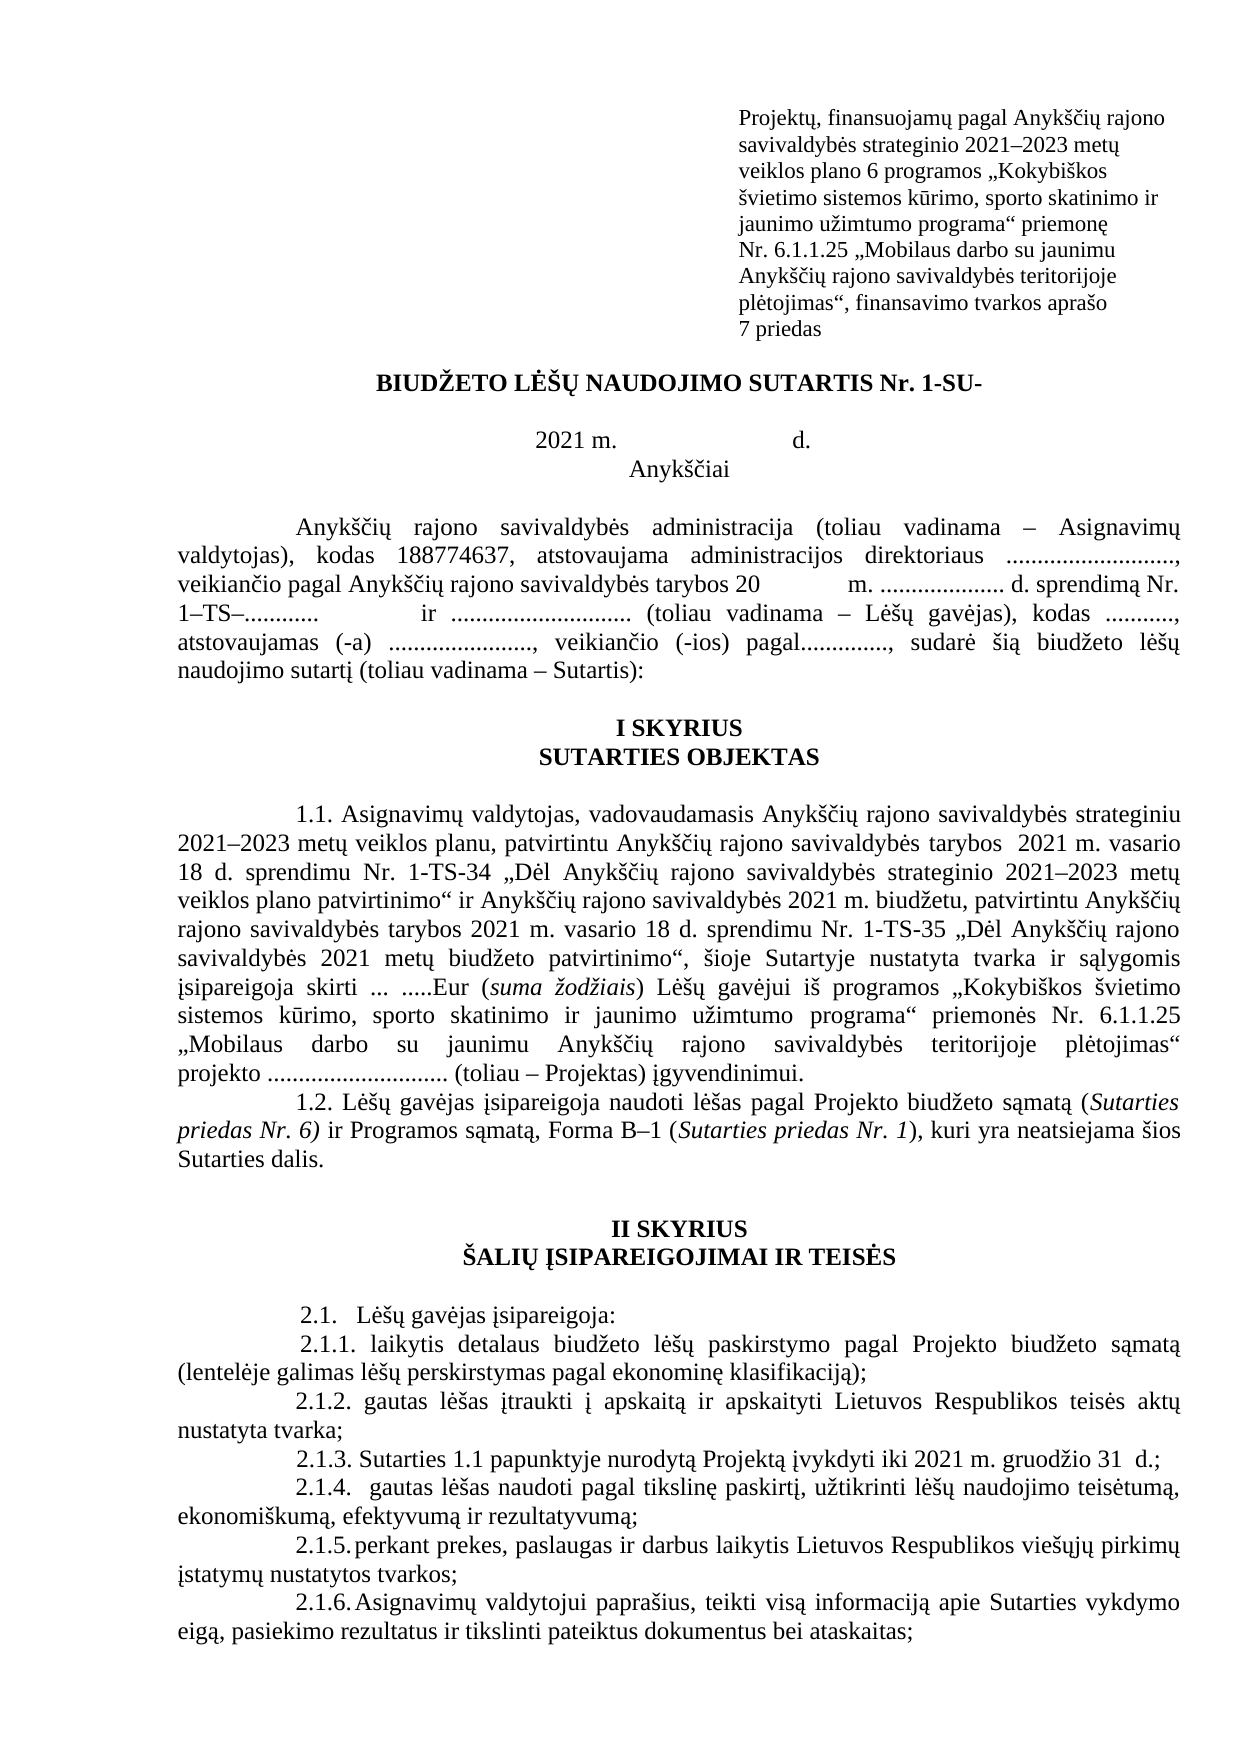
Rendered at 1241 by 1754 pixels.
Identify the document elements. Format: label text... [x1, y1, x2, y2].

text švietimo sistemos kūrimo, sporto skatinimo ir [738, 183, 1181, 210]
text II SKYRIUS [177, 1214, 1181, 1242]
text 2.1.2. gautas lėšas įtraukti į apskaitą ir apskaityti Lietuvos Respublikos teisės aktų nustatyta tvarka; [177, 1386, 1181, 1444]
text 2.1.5. perkant prekes, paslaugas ir darbus laikytis Lietuvos Respublikos viešųjų pirkimų įstatymų nustatytos tvarkos; [177, 1530, 1181, 1587]
text 2.1.6. Asignavimų valdytojui paprašius, teikti visą informaciją apie Sutarties vykdymo eigą, pasiekimo rezultatus ir tikslinti pateiktus dokumentus bei ataskaitas; [177, 1587, 1181, 1645]
text 2021 m. d. [177, 426, 1181, 454]
text 2.1. Lėšų gavėjas įsipareigoja: [177, 1300, 1181, 1329]
text Nr. 6.1.1.25 „Mobilaus darbo su jaunimu [738, 236, 1181, 263]
text SUTARTIES OBJEKTAS [177, 742, 1181, 771]
text 2.1.4. gautas lėšas naudoti pagal tikslinę paskirtį, užtikrinti lėšų naudojimo teisėtumą, ekonomiškumą, efektyvumą ir rezultatyvumą; [177, 1472, 1181, 1530]
text 7 priedas [738, 315, 1181, 342]
text 2.1.3. Sutarties 1.1 papunktyje nurodytą Projektą įvykdyti iki 2021 m. gruodžio 31 d.; [251, 1444, 1181, 1472]
text I SKYRIUS [177, 713, 1181, 742]
text 1.1. Asignavimų valdytojas, vadovaudamasis Anykščių rajono savivaldybės strateginiu 2021–2023 metų veiklos planu, patvirtintu Anykščių rajono savivaldybės tarybos 2021 m. vasario 18 d. sprendimu Nr. 1-TS-34 „Dėl Anykščių rajono savivaldybės strateginio 2021–2023 metų veiklos plano patvirtinimo“ ir Anykščių rajono savivaldybės 2021 m. biudžetu, patvirtintu Anykščių rajono savivaldybės tarybos 2021 m. vasario 18 d. sprendimu Nr. 1-TS-35 „Dėl Anykščių rajono savivaldybės 2021 metų biudžeto patvirtinimo“, šioje Sutartyje nustatyta tvarka ir sąlygomis įsipareigoja skirti ... .....Eur (suma žodžiais) Lėšų gavėjui iš programos „Kokybiškos švietimo sistemos kūrimo, sporto skatinimo ir jaunimo užimtumo programa“ priemonės Nr. 6.1.1.25 „Mobilaus darbo su jaunimu Anykščių rajono savivaldybės teritorijoje plėtojimas“ projekto ............................. (toliau – Projektas) įgyvendinimui. [177, 799, 1181, 1087]
text Anykščių rajono savivaldybės teritorijoje [738, 263, 1181, 289]
text Anykščiai [177, 454, 1181, 483]
text jaunimo užimtumo programa“ priemonę [738, 210, 1181, 236]
text ŠALIŲ ĮSIPAREIGOJIMAI IR TEISĖS [177, 1242, 1181, 1271]
text BIUDŽETO LĖŠŲ NAUDOJIMO SUTARTIS Nr. 1-SU- [177, 368, 1181, 397]
text 2.1.1. laikytis detalaus biudžeto lėšų paskirstymo pagal Projekto biudžeto sąmatą (lentelėje galimas lėšų perskirstymas pagal ekonominę klasifikaciją); [177, 1329, 1181, 1386]
text 1.2. Lėšų gavėjas įsipareigoja naudoti lėšas pagal Projekto biudžeto sąmatą (Sutarties priedas Nr. 6) ir Programos sąmatą, Forma B–1 (Sutarties priedas Nr. 1), kuri yra neatsiejama šios Sutarties dalis. [177, 1087, 1181, 1173]
text veiklos plano 6 programos „Kokybiškos [738, 157, 1181, 183]
text plėtojimas“, finansavimo tvarkos aprašo [738, 289, 1181, 315]
text savivaldybės strateginio 2021–2023 metų [738, 131, 1181, 157]
text Anykščių rajono savivaldybės administracija (toliau vadinama – Asignavimų valdytojas), kodas 188774637, atstovaujama administracijos direktoriaus ..........................., veikiančio pagal Anykščių rajono savivaldybės tarybos 20 m. .................... d. sprendimą Nr. 1–TS–............ ir ............................. (toliau vadinama – Lėšų gavėjas), kodas ..........., atstovaujamas (-a) ......................., veikiančio (-ios) pagal.............., sudarė šią biudžeto lėšų naudojimo sutartį (toliau vadinama – Sutartis): [177, 512, 1181, 684]
text Projektų, finansuojamų pagal Anykščių rajono [738, 104, 1181, 131]
